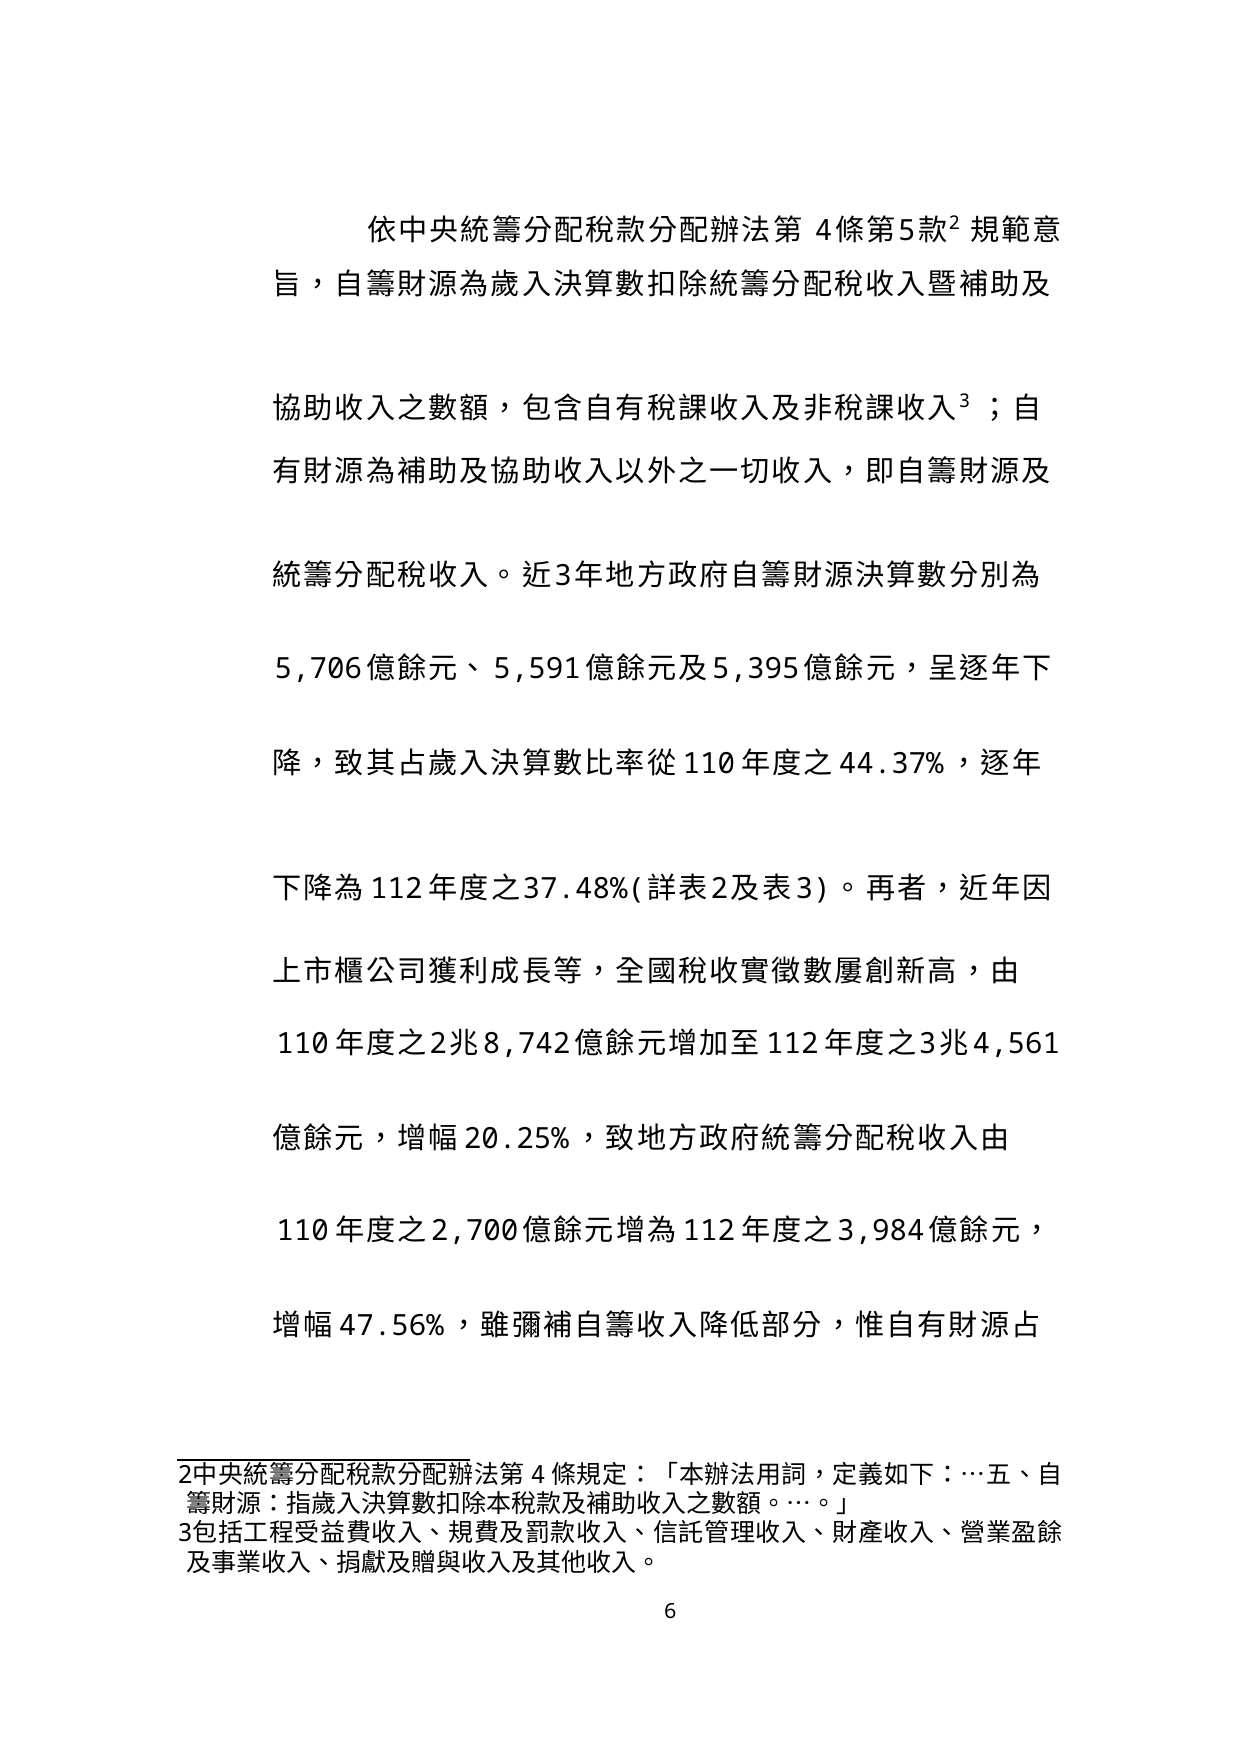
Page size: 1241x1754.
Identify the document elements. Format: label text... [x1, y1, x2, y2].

text 依中央統籌分配稅款分配辦法第4條第5款規範意旨，自籌財源為歲入決算數扣除統籌分配稅收入暨補助及協助收入之數額，包含自有稅課收入及非稅課收入；自有財源為補助及協助收入以外之一切收入，即自籌財源及統籌分配稅收入。近3年地方政府自籌財源決算數分別為5,706億餘元、5,591億餘元及5,395億餘元，呈逐年下降，致其占歲入決算數比率從110年度之44.37%，逐年下降為112年度之37.48%(詳表2及表3)。再者，近年因上市櫃公司獲利成長等，全國稅收實徵數屢創新高，由110年度之2兆8,742億餘元增加至112年度之3兆4,561億餘元，增幅20.25%，致地方政府統籌分配稅收入由110年度之2,700億餘元增為112年度之3,984億餘元，增幅47.56%，雖彌補自籌收入降低部分，惟自有財源占 [266, 177, 1063, 1365]
text 中央統籌分配稅款分配辦法第4條規定：「本辦法用詞，定義如下：…五、自籌財源：指歲入決算數扣除本稅款及補助收入之數額。…。」 [177, 1460, 1063, 1518]
text 包括工程受益費收入、規費及罰款收入、信託管理收入、財產收入、營業盈餘及事業收入、捐獻及贈與收入及其他收入。 [177, 1518, 1063, 1577]
